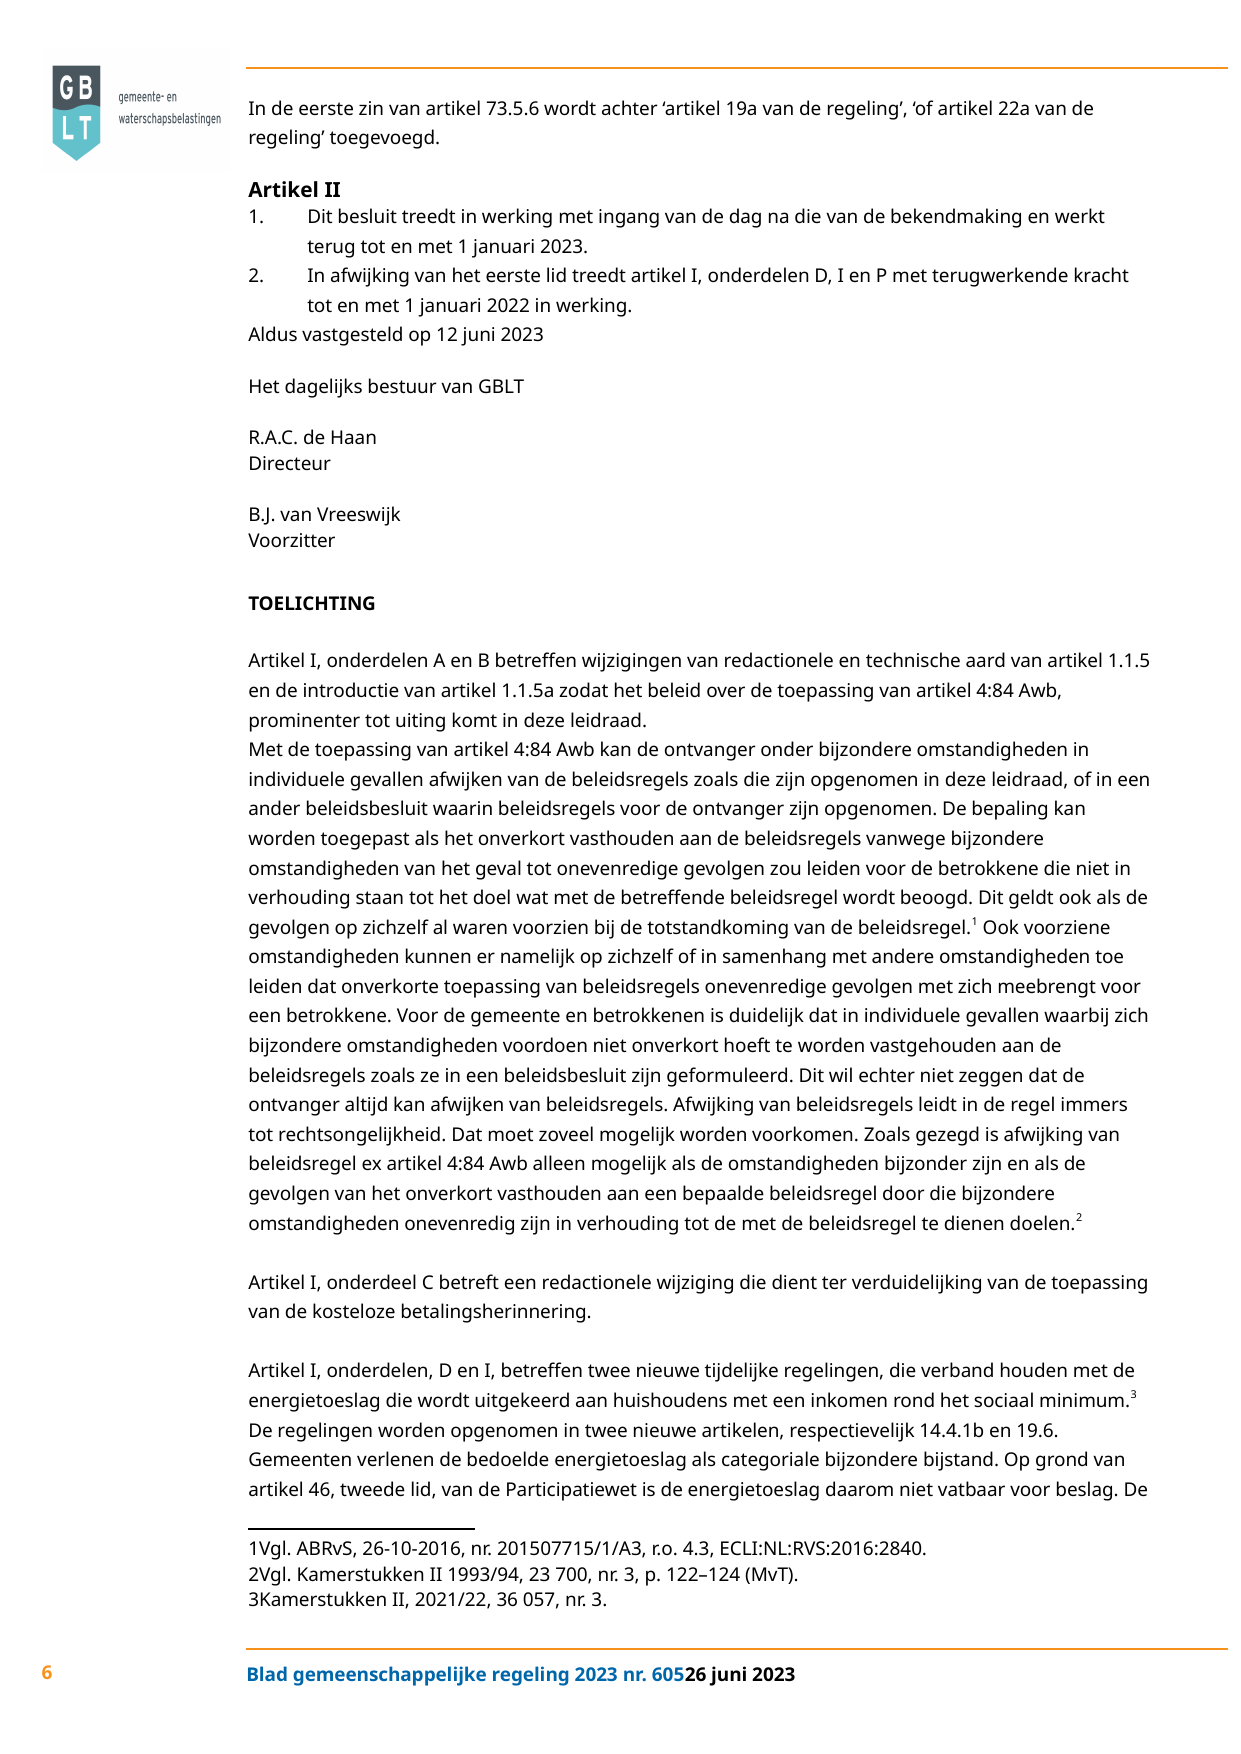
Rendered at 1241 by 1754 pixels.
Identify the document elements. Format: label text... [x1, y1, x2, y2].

text In de eerste zin van artikel 73.5.6 wordt achter ‘artikel 19a van de regeling’, ‘of artikel 22a van de regeling’ toegevoegd. [248, 95, 1152, 150]
text Artikel I, onderdelen, D en I, betreffen twee nieuwe tijdelijke regelingen, die verband houden met de energietoeslag die wordt uitgekeerd aan huishoudens met een inkomen rond het sociaal minimum. De regelingen worden opgenomen in twee nieuwe artikelen, respectievelijk 14.4.1b en 19.6. [248, 1358, 1152, 1443]
text Gemeenten verlenen de bedoelde energietoeslag als categoriale bijzondere bijstand. Op grond van artikel 46, tweede lid, van de Participatiewet is de energietoeslag daarom niet vatbaar voor beslag. De [248, 1446, 1152, 1502]
picture [41, 47, 231, 172]
text B.J. van Vreeswijk [248, 502, 1152, 527]
list Dit besluit treedt in werking met ingang van de dag na die van de bekendmaking en werkt terug tot en met 1 januari 2023. [248, 203, 1152, 258]
text Het dagelijks bestuur van GBLT [248, 373, 1152, 399]
text Artikel I, onderdelen A en B betreffen wijzigingen van redactionele en technische aard van artikel 1.1.5 en de introductie van artikel 1.1.5a zodat het beleid over de toepassing van artikel 4:84 Awb, prominenter tot uiting komt in deze leidraad. [248, 648, 1152, 733]
text Voorzitter [248, 527, 1152, 553]
text R.A.C. de Haan [248, 424, 1152, 450]
list In afwijking van het eerste lid treedt artikel I, onderdelen D, I en P met terugwerkende kracht tot en met 1 januari 2022 in werking. [248, 262, 1152, 318]
text Kamerstukken II, 2021/22, 36 057, nr. 3. [248, 1586, 1152, 1612]
text Vgl. Kamerstukken II 1993/94, 23 700, nr. 3, p. 122–124 (MvT). [248, 1561, 1152, 1586]
text Artikel I, onderdeel C betreft een redactionele wijziging die dient ter verduidelijking van de toepassing van de kosteloze betalingsherinnering. [248, 1269, 1152, 1324]
text Aldus vastgesteld op 12 juni 2023 [248, 322, 1152, 347]
text Directeur [248, 450, 1152, 476]
text Artikel II [248, 175, 1152, 203]
text Met de toepassing van artikel 4:84 Awb kan de ontvanger onder bijzondere omstandigheden in individuele gevallen afwijken van de beleidsregels zoals die zijn opgenomen in deze leidraad, of in een ander beleidsbesluit waarin beleidsregels voor de ontvanger zijn opgenomen. De bepaling kan worden toegepast als het onverkort vasthouden aan de beleidsregels vanwege bijzondere omstandigheden van het geval tot onevenredige gevolgen zou leiden voor de betrokkene die niet in verhouding staan tot het doel wat met de betreffende beleidsregel wordt beoogd. Dit geldt ook als de gevolgen op zichzelf al waren voorzien bij de totstandkoming van de beleidsregel. Ook voorziene omstandigheden kunnen er namelijk op zichzelf of in samenhang met andere omstandigheden toe leiden dat onverkorte toepassing van beleidsregels onevenredige gevolgen met zich meebrengt voor een betrokkene. Voor de gemeente en betrokkenen is duidelijk dat in individuele gevallen waarbij zich bijzondere omstandigheden voordoen niet onverkort hoeft te worden vastgehouden aan de beleidsregels zoals ze in een beleidsbesluit zijn geformuleerd. Dit wil echter niet zeggen dat de ontvanger altijd kan afwijken van beleidsregels. Afwijking van beleidsregels leidt in de regel immers tot rechtsongelijkheid. Dat moet zoveel mogelijk worden voorkomen. Zoals gezegd is afwijking van beleidsregel ex artikel 4:84 Awb alleen mogelijk als de omstandigheden bijzonder zijn en als de gevolgen van het onverkort vasthouden aan een bepaalde beleidsregel door die bijzondere omstandigheden onevenredig zijn in verhouding tot de met de beleidsregel te dienen doelen. [248, 736, 1152, 1236]
text Vgl. ABRvS, 26-10-2016, nr. 201507715/1/A3, r.o. 4.3, ECLI:NL:RVS:2016:2840. [248, 1535, 1152, 1561]
text TOELICHTING [248, 579, 1152, 618]
